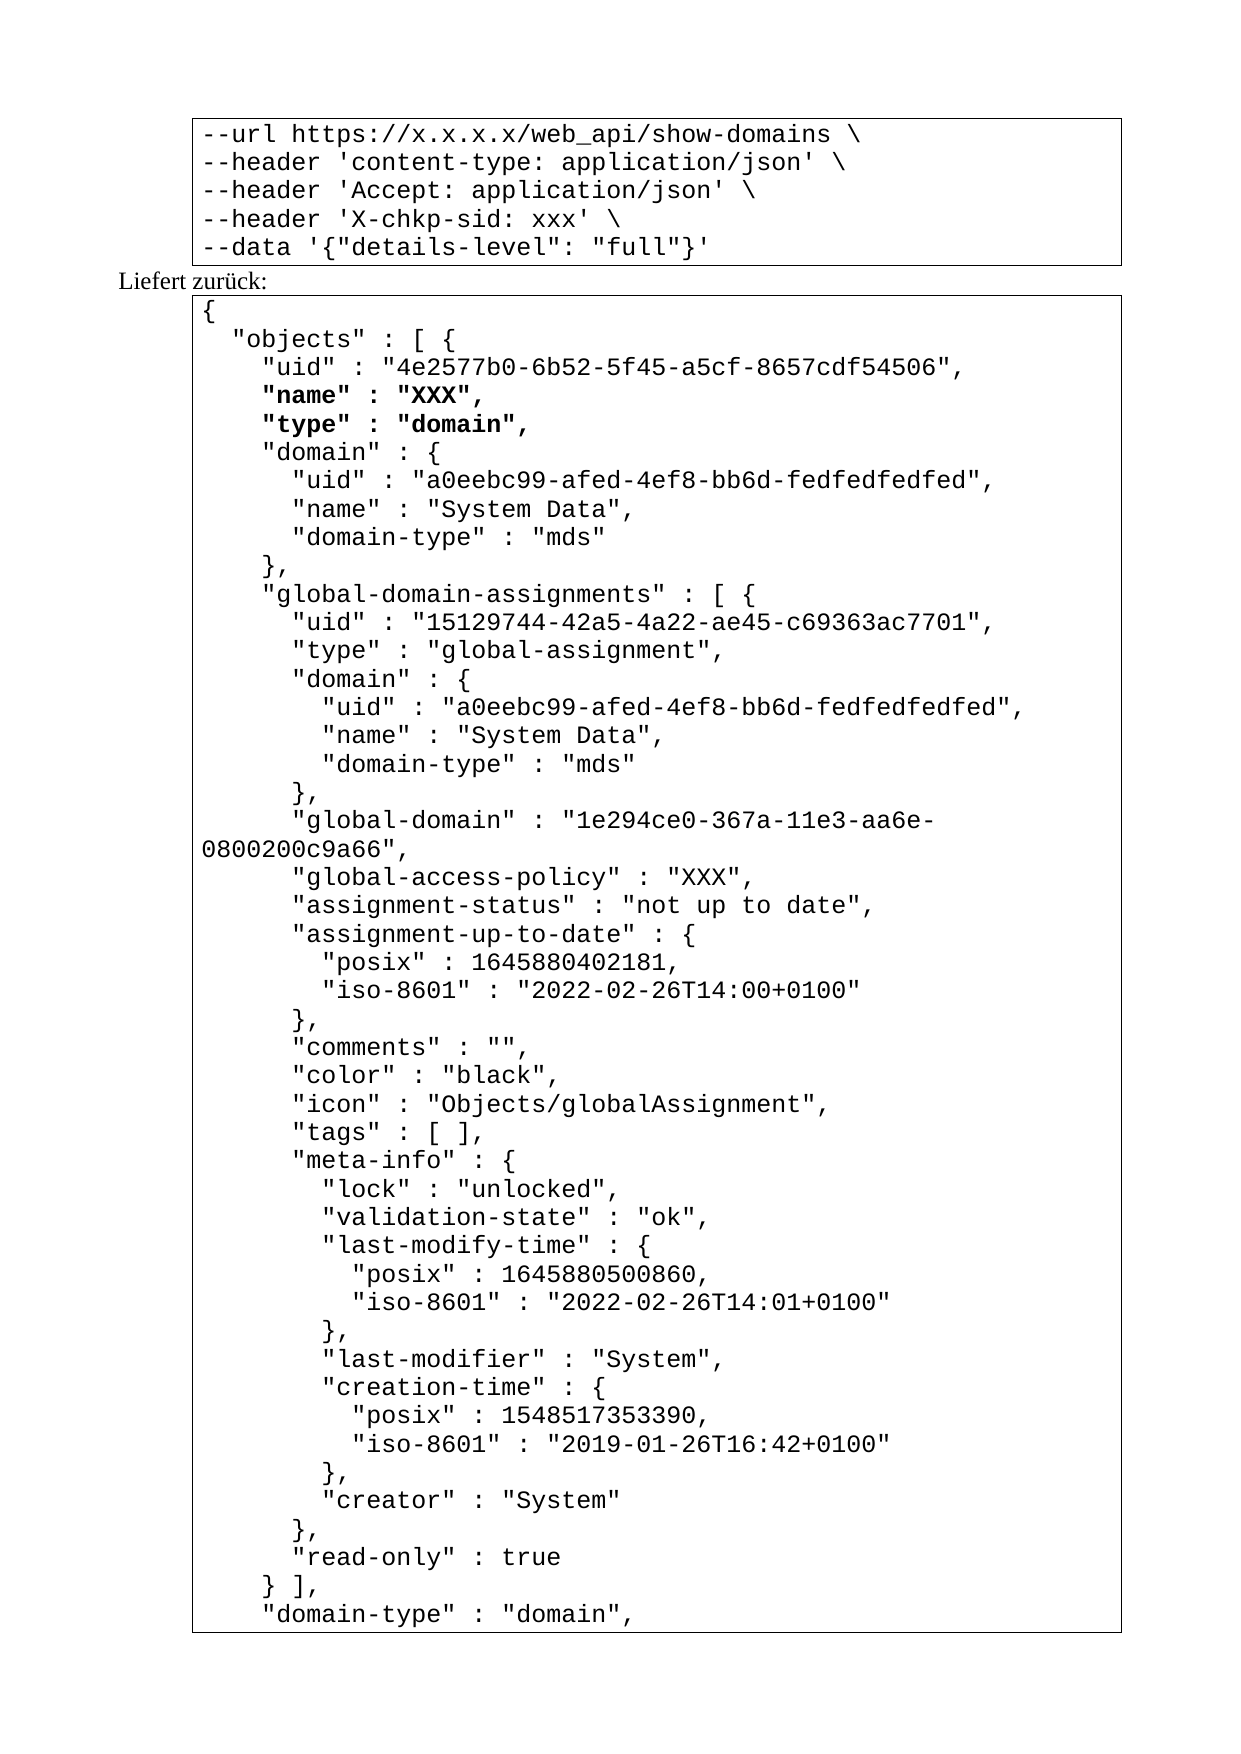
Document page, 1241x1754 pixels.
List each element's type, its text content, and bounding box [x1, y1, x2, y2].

text "creation-time" : { [193, 1371, 1121, 1400]
text "creator" : "System" [193, 1485, 1121, 1513]
text "icon" : "Objects/globalAssignment", [193, 1088, 1121, 1116]
text "uid" : "15129744-42a5-4a22-ae45-c69363ac7701", [193, 606, 1121, 635]
text }, [193, 776, 1121, 805]
text "posix" : 1645880500860, [193, 1258, 1121, 1286]
text "uid" : "a0eebc99-afed-4ef8-bb6d-fedfedfedfed", [193, 465, 1121, 493]
text "domain-type" : "mds" [193, 748, 1121, 776]
text --header 'Accept: application/json' \ [193, 175, 1121, 203]
text "read-only" : true [193, 1541, 1121, 1570]
text --url https://x.x.x.x/web_api/show-domains \ [193, 119, 1121, 146]
text "posix" : 1645880402181, [193, 946, 1121, 975]
text Liefert zurück: [118, 266, 1122, 295]
text --data '{"details-level": "full"}' [193, 231, 1121, 265]
text "name" : "System Data", [193, 720, 1121, 748]
text "iso-8601" : "2019-01-26T16:42+0100" [193, 1428, 1121, 1456]
text --header 'content-type: application/json' \ [193, 146, 1121, 175]
text }, [193, 1003, 1121, 1031]
text "tags" : [ ], [193, 1116, 1121, 1145]
text "name" : "System Data", [193, 493, 1121, 521]
text "assignment-status" : "not up to date", [193, 890, 1121, 918]
text "iso-8601" : "2022-02-26T14:00+0100" [193, 975, 1121, 1003]
text "global-domain" : "1e294ce0-367a-11e3-aa6e-0800200c9a66", [193, 805, 1121, 861]
text "color" : "black", [193, 1060, 1121, 1088]
text "uid" : "4e2577b0-6b52-5f45-a5cf-8657cdf54506", [193, 351, 1121, 380]
text "lock" : "unlocked", [193, 1173, 1121, 1201]
text "uid" : "a0eebc99-afed-4ef8-bb6d-fedfedfedfed", [193, 691, 1121, 720]
text { [193, 296, 1121, 323]
text }, [193, 1456, 1121, 1485]
text "domain" : { [193, 436, 1121, 465]
text } ], [193, 1570, 1121, 1598]
text "domain-type" : "mds" [193, 521, 1121, 550]
text "assignment-up-to-date" : { [193, 918, 1121, 946]
text "domain" : { [193, 663, 1121, 691]
text "comments" : "", [193, 1031, 1121, 1060]
text "meta-info" : { [193, 1145, 1121, 1173]
text "iso-8601" : "2022-02-26T14:01+0100" [193, 1286, 1121, 1315]
text "type" : "global-assignment", [193, 635, 1121, 663]
text "posix" : 1548517353390, [193, 1400, 1121, 1428]
text }, [193, 550, 1121, 578]
text "global-domain-assignments" : [ { [193, 578, 1121, 606]
text "name" : "XXX", [193, 380, 1121, 408]
text "type" : "domain", [193, 408, 1121, 436]
text "last-modifier" : "System", [193, 1343, 1121, 1371]
text }, [193, 1315, 1121, 1343]
text "validation-state" : "ok", [193, 1201, 1121, 1230]
text "last-modify-time" : { [193, 1230, 1121, 1258]
text }, [193, 1513, 1121, 1541]
text "global-access-policy" : "XXX", [193, 861, 1121, 890]
text --header 'X-chkp-sid: xxx' \ [193, 203, 1121, 231]
text "domain-type" : "domain", [193, 1598, 1121, 1632]
text "objects" : [ { [193, 323, 1121, 351]
